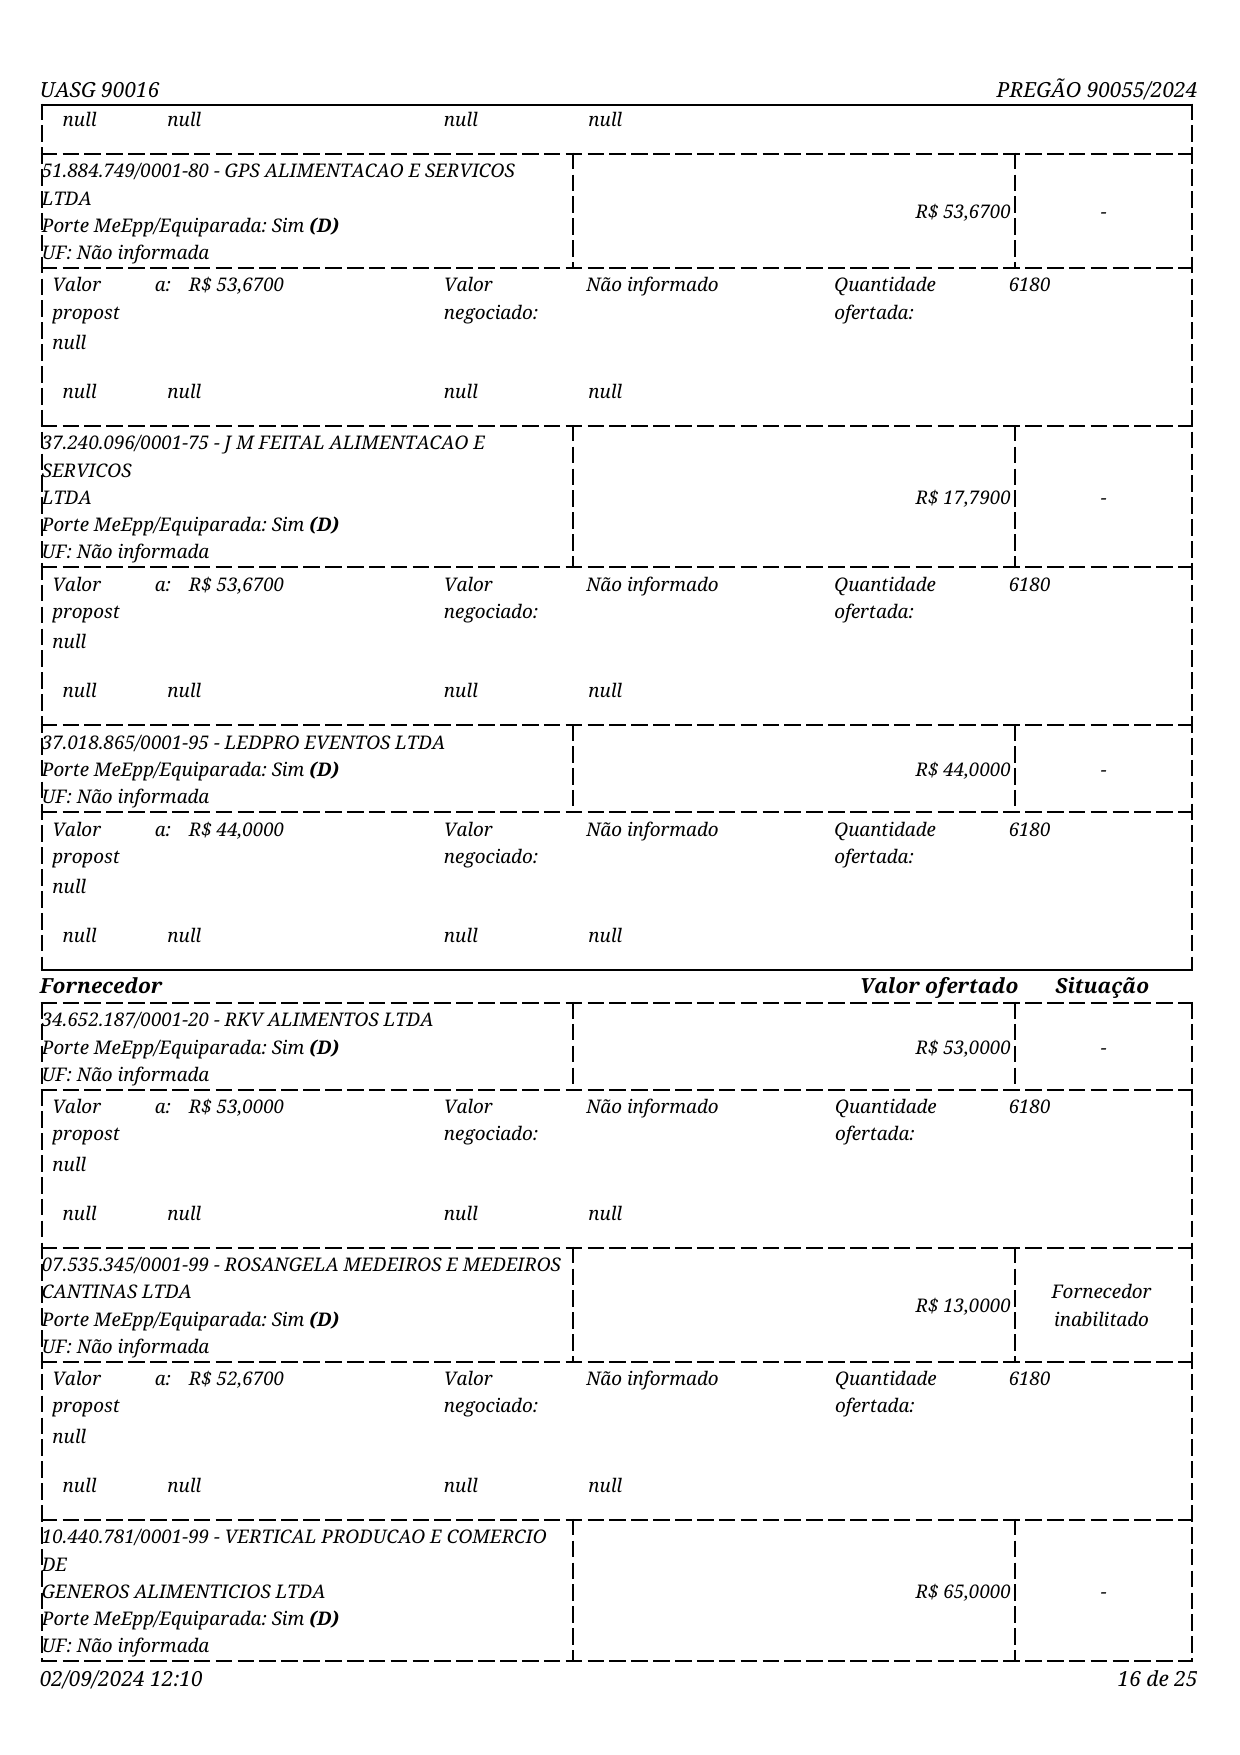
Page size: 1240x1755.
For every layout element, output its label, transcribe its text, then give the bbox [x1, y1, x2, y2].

table_cell R$ 44,0000 [573, 724, 1015, 811]
table_cell [785, 1420, 1008, 1469]
table_cell [834, 326, 1008, 376]
table_cell 6180 [1009, 1361, 1192, 1420]
table_cell Não informado [578, 1361, 785, 1420]
table_cell [157, 626, 444, 675]
table_cell [444, 1420, 578, 1469]
table_cell null [444, 675, 578, 724]
table_header - [1015, 1002, 1192, 1088]
table_cell null [444, 1469, 578, 1519]
table_cell null [157, 1469, 444, 1519]
table_cell null [444, 1197, 578, 1247]
table_cell null [42, 1148, 157, 1197]
table_cell [785, 1197, 1008, 1247]
table_cell null [157, 376, 444, 425]
table_cell [834, 106, 1008, 153]
table_cell [1009, 870, 1192, 920]
table_cell 6180 [1009, 566, 1192, 626]
table_cell [1009, 675, 1192, 724]
table_cell [578, 326, 834, 376]
text Fornecedor Valor ofertado Situação [39, 971, 1200, 999]
table_cell null [42, 870, 157, 920]
table_cell Quantidade ofertada: [785, 1089, 1008, 1148]
table_cell null [42, 1469, 157, 1519]
table_cell - [1015, 724, 1192, 811]
table_cell [444, 1148, 578, 1197]
table_cell null [42, 1420, 157, 1469]
table_cell [1009, 326, 1192, 376]
table_cell Valor negociado: [444, 811, 578, 870]
table_cell Valor negociado: [444, 566, 578, 626]
table_cell null [444, 106, 578, 153]
table_cell Quantidade ofertada: [834, 811, 1008, 870]
table_cell null [578, 106, 834, 153]
table_cell 51.884.749/0001-80 - GPS ALIMENTACAO E SERVICOS LTDA Porte MeEpp/Equiparada: Sim (D) UF: Não informada [42, 153, 573, 267]
table_cell Valor negociado: [444, 1089, 578, 1148]
table_cell [444, 870, 578, 920]
table_cell 37.018.865/0001-95 - LEDPRO EVENTOS LTDA Porte MeEpp/Equiparada: Sim (D) UF: Não informada [42, 724, 573, 811]
table_cell [834, 675, 1008, 724]
table_cell 6180 [1009, 267, 1192, 326]
table_cell null [578, 1197, 785, 1247]
table_cell Valor propost [42, 566, 157, 626]
table_cell R$ 53,6700 [573, 153, 1015, 267]
table_cell null [578, 1469, 785, 1519]
table_cell [1009, 1197, 1192, 1247]
table_cell null [157, 1197, 444, 1247]
table_cell Não informado [578, 566, 834, 626]
table_cell a: R$ 44,0000 [157, 811, 444, 870]
table_cell Valor propost [42, 267, 157, 326]
table_cell a: R$ 53,6700 [157, 267, 444, 326]
table_cell null [444, 920, 578, 969]
table_cell [1009, 1420, 1192, 1469]
table_cell [578, 626, 834, 675]
table_cell [444, 326, 578, 376]
table_cell [834, 920, 1008, 969]
table_cell [578, 1420, 785, 1469]
table_cell [834, 626, 1008, 675]
table_cell [157, 1420, 444, 1469]
table_cell a: R$ 52,6700 [157, 1361, 444, 1420]
table_cell [834, 376, 1008, 425]
table_header 34.652.187/0001-20 - RKV ALIMENTOS LTDA Porte MeEpp/Equiparada: Sim (D) UF: Não informada [42, 1002, 573, 1088]
table_cell Valor propost [42, 1361, 157, 1420]
table_cell null [42, 376, 157, 425]
table_cell [1009, 106, 1192, 153]
table_cell R$ 17,7900 [573, 425, 1015, 566]
table_cell null [578, 675, 834, 724]
table_cell Não informado [578, 1089, 785, 1148]
table_cell [157, 1148, 444, 1197]
table_cell [834, 870, 1008, 920]
table_cell null [42, 1197, 157, 1247]
table_cell Quantidade ofertada: [785, 1361, 1008, 1420]
table_cell - [1015, 153, 1192, 267]
table_cell a: R$ 53,0000 [157, 1089, 444, 1148]
table_cell 6180 [1009, 811, 1192, 870]
table_cell Valor negociado: [444, 1361, 578, 1420]
table_cell null [157, 106, 444, 153]
table_cell Valor propost [42, 1089, 157, 1148]
table_cell null [42, 626, 157, 675]
table_cell Valor negociado: [444, 267, 578, 326]
table_cell [1009, 1148, 1192, 1197]
table_cell [578, 1148, 785, 1197]
table_cell [578, 870, 834, 920]
table_cell null [444, 376, 578, 425]
table_cell null [42, 675, 157, 724]
table_cell - [1015, 1519, 1192, 1660]
table_cell null [42, 106, 157, 153]
table_cell null [42, 920, 157, 969]
table_cell null [157, 920, 444, 969]
table_cell 10.440.781/0001-99 - VERTICAL PRODUCAO E COMERCIO DE GENEROS ALIMENTICIOS LTDA Porte MeEpp/Equiparada: Sim (D) UF: Não informada [42, 1519, 573, 1660]
table_cell [785, 1469, 1008, 1519]
table_cell [1009, 920, 1192, 969]
table_cell [444, 626, 578, 675]
table_cell [1009, 1469, 1192, 1519]
table_cell a: R$ 53,6700 [157, 566, 444, 626]
table_cell [1009, 376, 1192, 425]
table_cell null [42, 326, 157, 376]
table_cell 37.240.096/0001-75 - J M FEITAL ALIMENTACAO E SERVICOS LTDA Porte MeEpp/Equiparada: Sim (D) UF: Não informada [42, 425, 573, 566]
table_cell [157, 326, 444, 376]
table_cell Quantidade ofertada: [834, 267, 1008, 326]
table_cell - [1015, 425, 1192, 566]
table_cell 07.535.345/0001-99 - ROSANGELA MEDEIROS E MEDEIROS CANTINAS LTDA Porte MeEpp/Equiparada: Sim (D) UF: Não informada [42, 1247, 573, 1361]
table_cell 6180 [1009, 1089, 1192, 1148]
table_cell null [157, 675, 444, 724]
table_cell R$ 13,0000 [573, 1247, 1015, 1361]
table_cell Não informado [578, 267, 834, 326]
table_cell Quantidade ofertada: [834, 566, 1008, 626]
table_cell null [578, 920, 834, 969]
table_cell Não informado [578, 811, 834, 870]
table_cell [1009, 626, 1192, 675]
table_header R$ 53,0000 [573, 1002, 1015, 1088]
table_cell null [578, 376, 834, 425]
table_cell Fornecedor inabilitado [1015, 1247, 1192, 1361]
table_cell Valor propost [42, 811, 157, 870]
table_cell R$ 65,0000 [573, 1519, 1015, 1660]
table_cell [785, 1148, 1008, 1197]
table_cell [157, 870, 444, 920]
